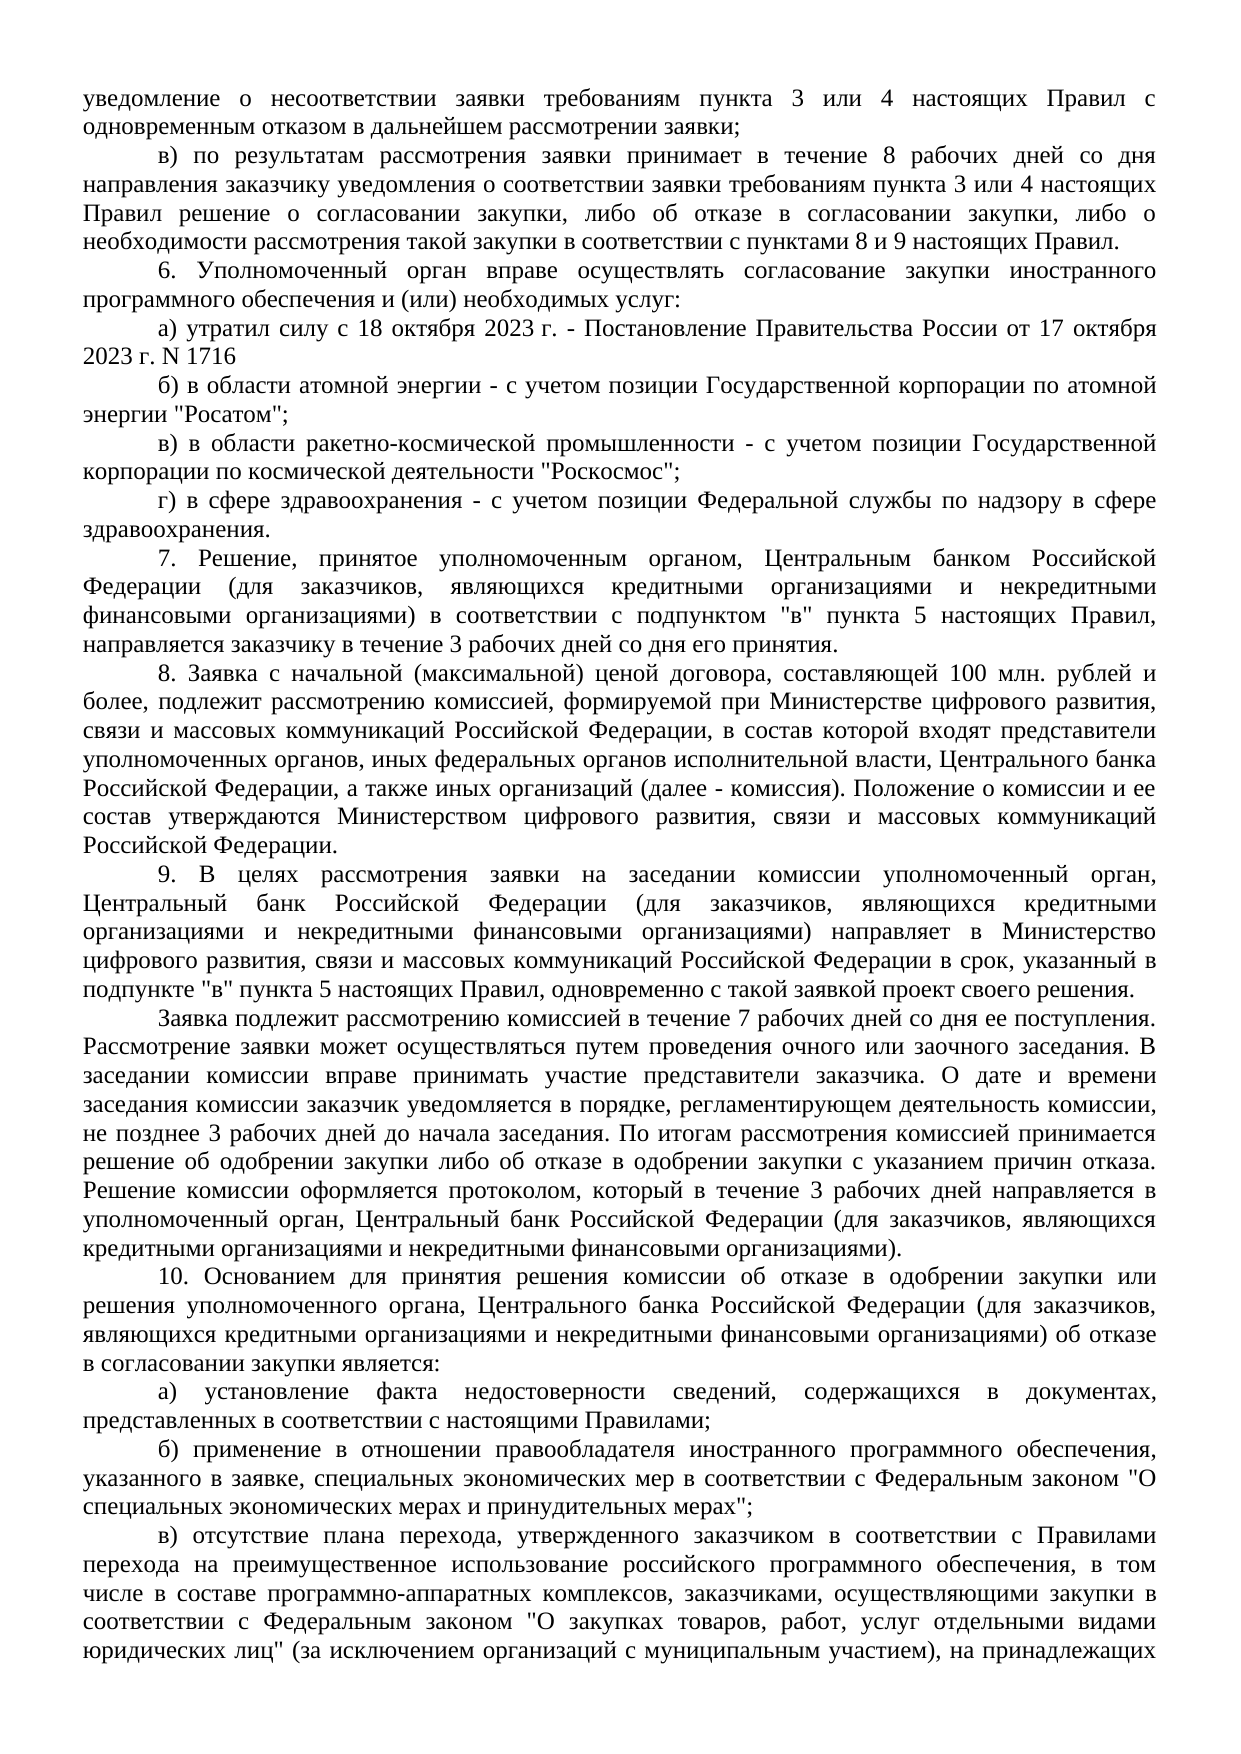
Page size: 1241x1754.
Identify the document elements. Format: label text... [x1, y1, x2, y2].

text г) в сфере здравоохранения - с учетом позиции Федеральной службы по надзору в сфере здравоохранения. [83, 485, 1157, 543]
text 6. Уполномоченный орган вправе осуществлять согласование закупки иностранного программного обеспечения и (или) необходимых услуг: [83, 255, 1157, 313]
text Заявка подлежит рассмотрению комиссией в течение 7 рабочих дней со дня ее поступления. Рассмотрение заявки может осуществляться путем проведения очного или заочного заседания. В заседании комиссии вправе принимать участие представители заказчика. О дате и времени заседания комиссии заказчик уведомляется в порядке, регламентирующем деятельность комиссии, не позднее 3 рабочих дней до начала заседания. По итогам рассмотрения комиссией принимается решение об одобрении закупки либо об отказе в одобрении закупки с указанием причин отказа. Решение комиссии оформляется протоколом, который в течение 3 рабочих дней направляется в уполномоченный орган, Центральный банк Российской Федерации (для заказчиков, являющихся кредитными организациями и некредитными финансовыми организациями). [83, 1003, 1157, 1261]
text 10. Основанием для принятия решения комиссии об отказе в одобрении закупки или решения уполномоченного органа, Центрального банка Российской Федерации (для заказчиков, являющихся кредитными организациями и некредитными финансовыми организациями) об отказе в согласовании закупки является: [83, 1261, 1157, 1376]
text в) в области ракетно-космической промышленности - с учетом позиции Государственной корпорации по космической деятельности "Роскосмос"; [83, 428, 1157, 485]
text в) отсутствие плана перехода, утвержденного заказчиком в соответствии с Правилами перехода на преимущественное использование российского программного обеспечения, в том числе в составе программно-аппаратных комплексов, заказчиками, осуществляющими закупки в соответствии с Федеральным законом "О закупках товаров, работ, услуг отдельными видами юридических лиц" (за исключением организаций с муниципальным участием), на принадлежащих [83, 1520, 1157, 1664]
text а) утратил силу с 18 октября 2023 г. - Постановление Правительства России от 17 октября 2023 г. N 1716 [83, 313, 1157, 370]
text а) установление факта недостоверности сведений, содержащихся в документах, представленных в соответствии с настоящими Правилами; [83, 1376, 1157, 1434]
text в) по результатам рассмотрения заявки принимает в течение 8 рабочих дней со дня направления заказчику уведомления о соответствии заявки требованиям пункта 3 или 4 настоящих Правил решение о согласовании закупки, либо об отказе в согласовании закупки, либо о необходимости рассмотрения такой закупки в соответствии с пунктами 8 и 9 настоящих Правил. [83, 140, 1157, 255]
text 7. Решение, принятое уполномоченным органом, Центральным банком Российской Федерации (для заказчиков, являющихся кредитными организациями и некредитными финансовыми организациями) в соответствии с подпунктом "в" пункта 5 настоящих Правил, направляется заказчику в течение 3 рабочих дней со дня его принятия. [83, 543, 1157, 658]
text 9. В целях рассмотрения заявки на заседании комиссии уполномоченный орган, Центральный банк Российской Федерации (для заказчиков, являющихся кредитными организациями и некредитными финансовыми организациями) направляет в Министерство цифрового развития, связи и массовых коммуникаций Российской Федерации в срок, указанный в подпункте "в" пункта 5 настоящих Правил, одновременно с такой заявкой проект своего решения. [83, 859, 1157, 1003]
text б) применение в отношении правообладателя иностранного программного обеспечения, указанного в заявке, специальных экономических мер в соответствии с Федеральным законом "О специальных экономических мерах и принудительных мерах"; [83, 1434, 1157, 1520]
text уведомление о несоответствии заявки требованиям пункта 3 или 4 настоящих Правил с одновременным отказом в дальнейшем рассмотрении заявки; [83, 83, 1157, 140]
text б) в области атомной энергии - с учетом позиции Государственной корпорации по атомной энергии "Росатом"; [83, 370, 1157, 428]
text 8. Заявка с начальной (максимальной) ценой договора, составляющей 100 млн. рублей и более, подлежит рассмотрению комиссией, формируемой при Министерстве цифрового развития, связи и массовых коммуникаций Российской Федерации, в состав которой входят представители уполномоченных органов, иных федеральных органов исполнительной власти, Центрального банка Российской Федерации, а также иных организаций (далее - комиссия). Положение о комиссии и ее состав утверждаются Министерством цифрового развития, связи и массовых коммуникаций Российской Федерации. [83, 658, 1157, 859]
